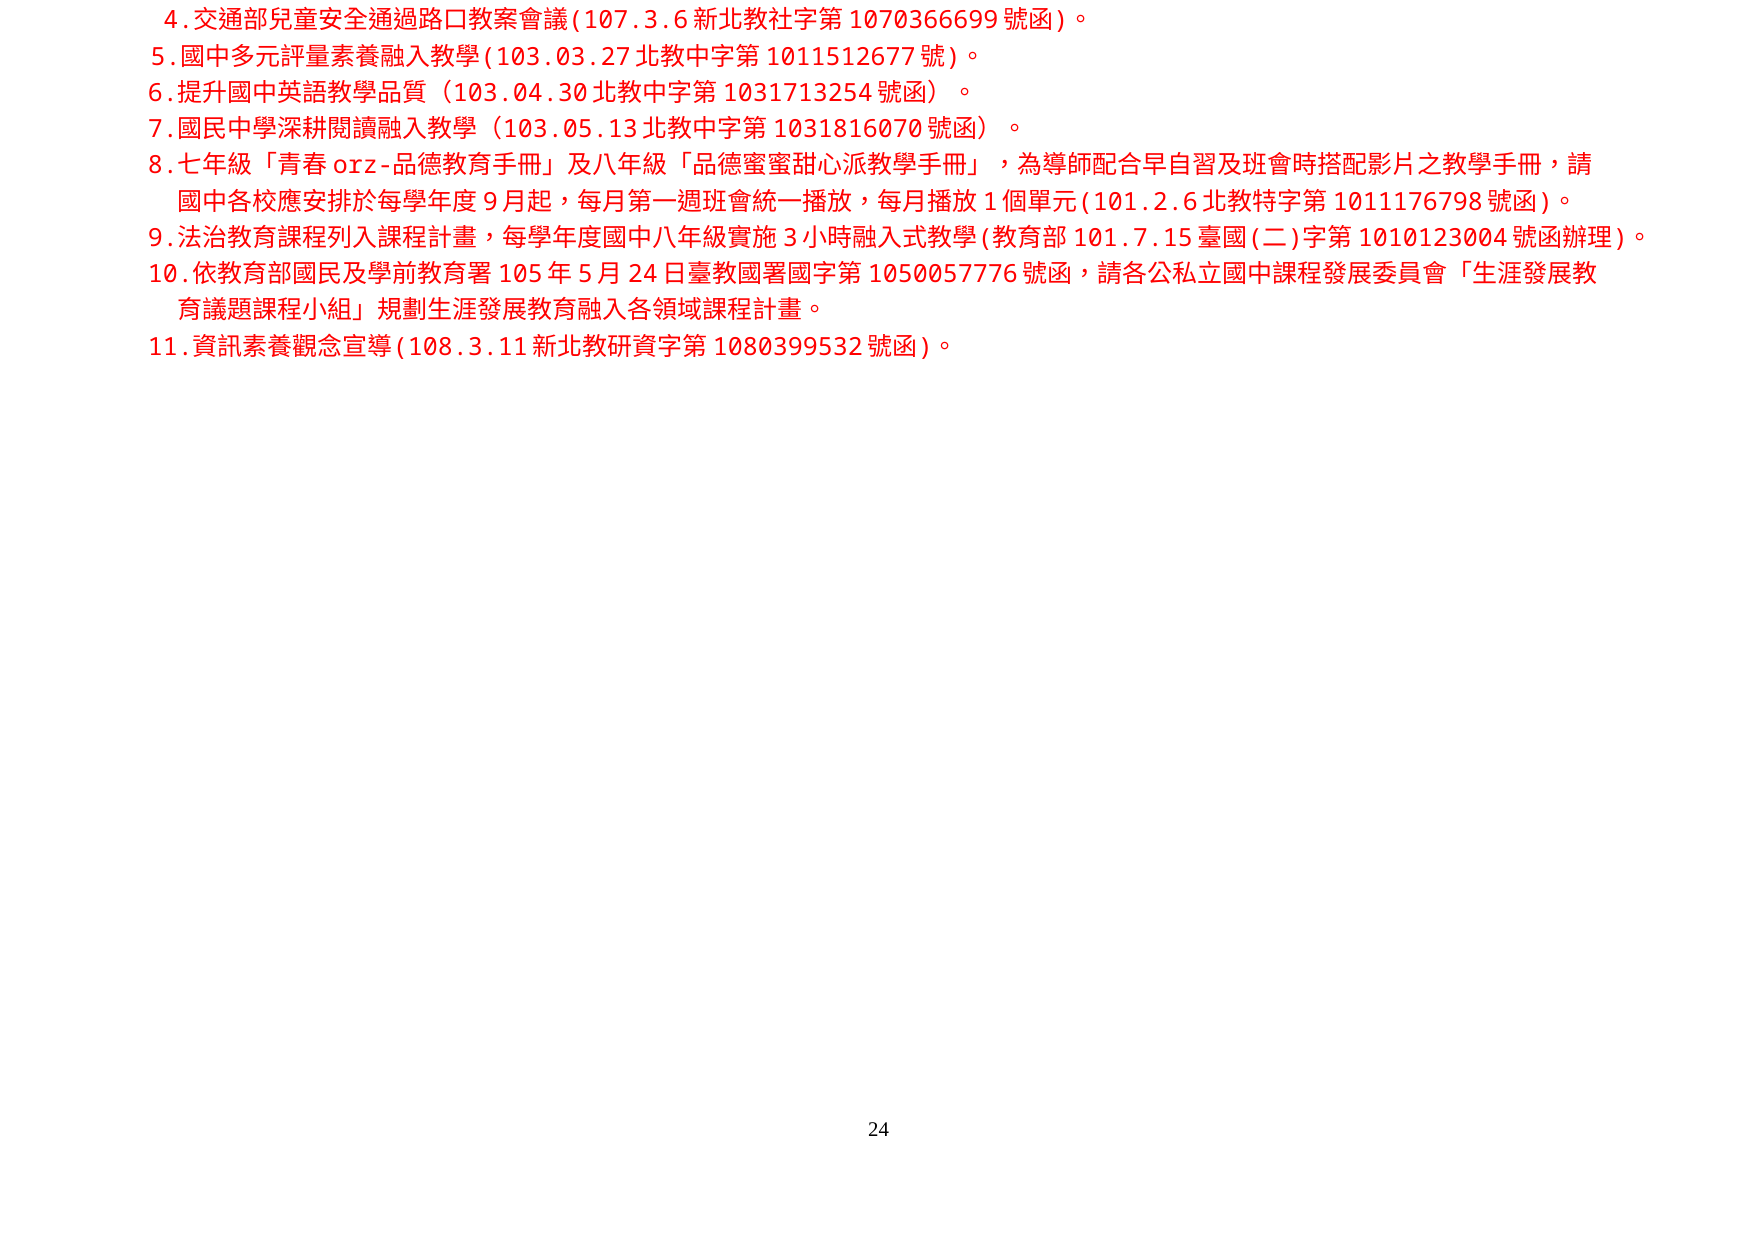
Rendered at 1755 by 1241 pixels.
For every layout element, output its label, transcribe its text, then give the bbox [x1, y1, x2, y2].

text 6.提升國中英語教學品質（103.04.30北教中字第1031713254號函）。 [148, 72, 1636, 109]
text 國中各校應安排於每學年度9月起，每月第一週班會統一播放，每月播放1個單元(101.2.6北教特字第1011176798號函)。 [148, 181, 1636, 217]
text 11.資訊素養觀念宣導(108.3.11新北教研資字第1080399532號函)。 [118, 326, 1636, 362]
text 9.法治教育課程列入課程計畫，每學年度國中八年級實施3小時融入式教學(教育部101.7.15臺國(二)字第1010123004號函辦理)。 [148, 217, 1636, 254]
text 10.依教育部國民及學前教育署105年5月24日臺教國署國字第1050057776號函，請各公私立國中課程發展委員會「生涯發展教 [148, 254, 1636, 290]
text 8.七年級「青春orz-品德教育手冊」及八年級「品德蜜蜜甜心派教學手冊」，為導師配合早自習及班會時搭配影片之教學手冊，請 [148, 145, 1636, 181]
text 育議題課程小組」規劃生涯發展教育融入各領域課程計畫。 [148, 290, 1636, 326]
text 4.交通部兒童安全通過路口教案會議(107.3.6新北教社字第1070366699號函)。 [118, 0, 1636, 36]
text 7.國民中學深耕閱讀融入教學（103.05.13北教中字第1031816070號函）。 [148, 109, 1636, 145]
text 5.國中多元評量素養融入教學(103.03.27北教中字第1011512677號)。 [118, 36, 1636, 72]
